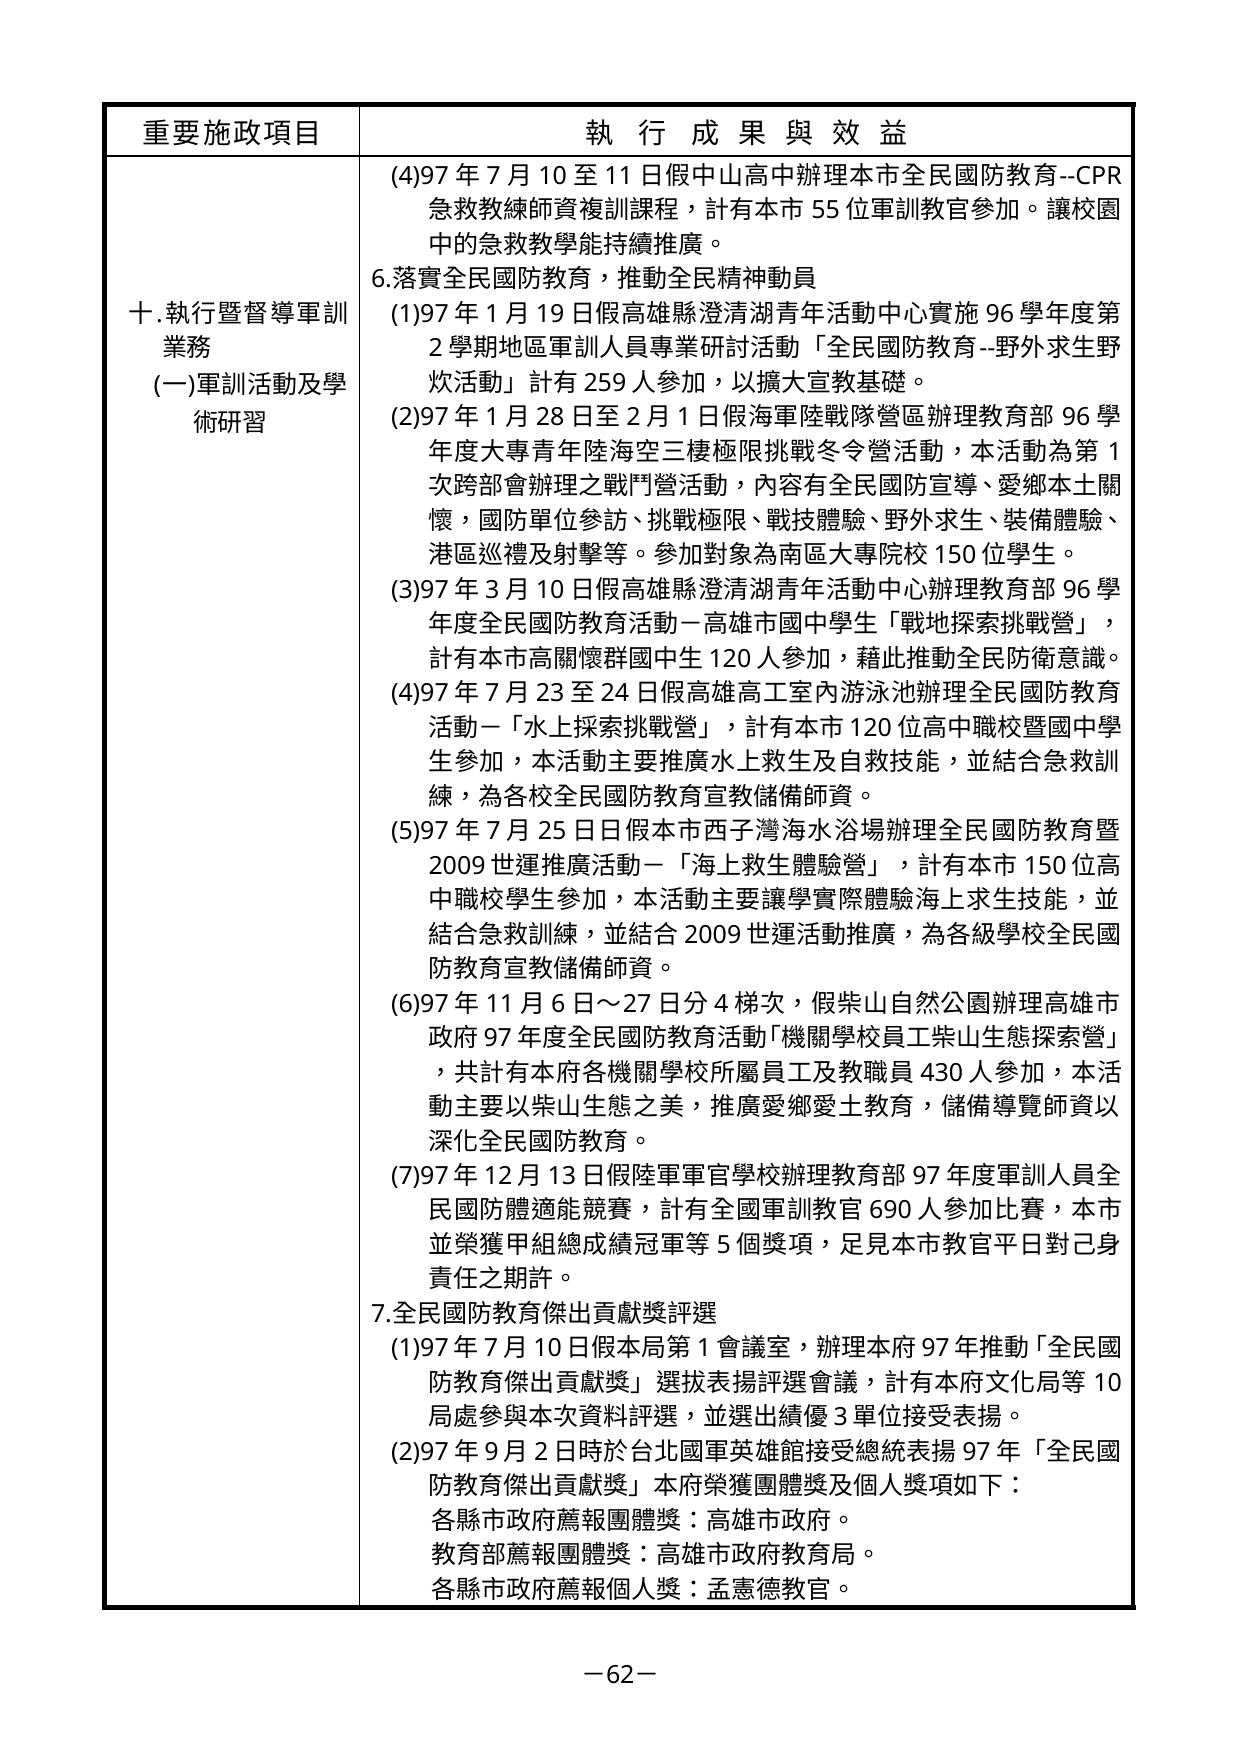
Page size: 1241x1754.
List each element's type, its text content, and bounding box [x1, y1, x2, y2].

table_header 執 行 成 果 與 效 益 [360, 107, 1131, 155]
table_cell (4)97年7月10至11日假中山高中辦理本市全民國防教育--CPR急救教練師資複訓課程，計有本市55位軍訓教官參加。讓校園中的急救教學能持續推廣。 6.落實全民國防教育，推動全民精神動員 (1)97年1月19日假高雄縣澄清湖青年活動中心實施96學年度第2學期地區軍訓人員專業研討活動「全民國防教育--野外求生野炊活動」計有259人參加，以擴大宣教基礎。 (2)97年1月28日至2月1日假海軍陸戰隊營區辦理教育部96學年度大專青年陸海空三棲極限挑戰冬令營活動，本活動為第1次跨部會辦理之戰鬥營活動，內容有全民國防宣導、愛鄉本土關懷，國防單位參訪、挑戰極限、戰技體驗、野外求生、裝備體驗、港區巡禮及射擊等。參加對象為南區大專院校150位學生。 (3)97年3月10日假高雄縣澄清湖青年活動中心辦理教育部96學年度全民國防教育活動－高雄市國中學生「戰地探索挑戰營」，計有本市高關懷群國中生120人參加，藉此推動全民防衛意識。 (4)97年7月23至24日假高雄高工室內游泳池辦理全民國防教育活動－「水上採索挑戰營」，計有本市120位高中職校暨國中學生參加，本活動主要推廣水上救生及自救技能，並結合急救訓練，為各校全民國防教育宣教儲備師資。 (5)97年7月25日日假本市西子灣海水浴場辦理全民國防教育暨2009世運推廣活動－「海上救生體驗營」，計有本市150位高中職校學生參加，本活動主要讓學實際體驗海上求生技能，並結合急救訓練，並結合2009世運活動推廣，為各級學校全民國防教育宣教儲備師資。 (6)97年11月6日～27日分4梯次，假柴山自然公園辦理高雄市政府97年度全民國防教育活動「機關學校員工柴山生態探索營」，共計有本府各機關學校所屬員工及教職員430人參加，本活動主要以柴山生態之美，推廣愛鄉愛土教育，儲備導覽師資以深化全民國防教育。 (7)97年12月13日假陸軍軍官學校辦理教育部97年度軍訓人員全民國防體適能競賽，計有全國軍訓教官690人參加比賽，本市並榮獲甲組總成績冠軍等5個獎項，足見本市教官平日對己身責任之期許。 7.全民國防教育傑出貢獻獎評選 (1)97年7月10日假本局第1會議室，辦理本府97年推動「全民國防教育傑出貢獻獎」選拔表揚評選會議，計有本府文化局等10局處參與本次資料評選，並選出績優3單位接受表揚。 (2)97年9月2日時於台北國軍英雄館接受總統表揚97年「全民國防教育傑出貢獻獎」本府榮獲團體獎及個人獎項如下： 各縣市政府薦報團體獎：高雄市政府。 教育部薦報團體獎：高雄市政府教育局。 各縣市政府薦報個人獎：孟憲德教官。 [360, 157, 1131, 1605]
table_header 重要施政項目 [107, 107, 359, 155]
table_cell 十.執行暨督導軍訓業務 (一)軍訓活動及學術研習 [107, 157, 359, 1605]
